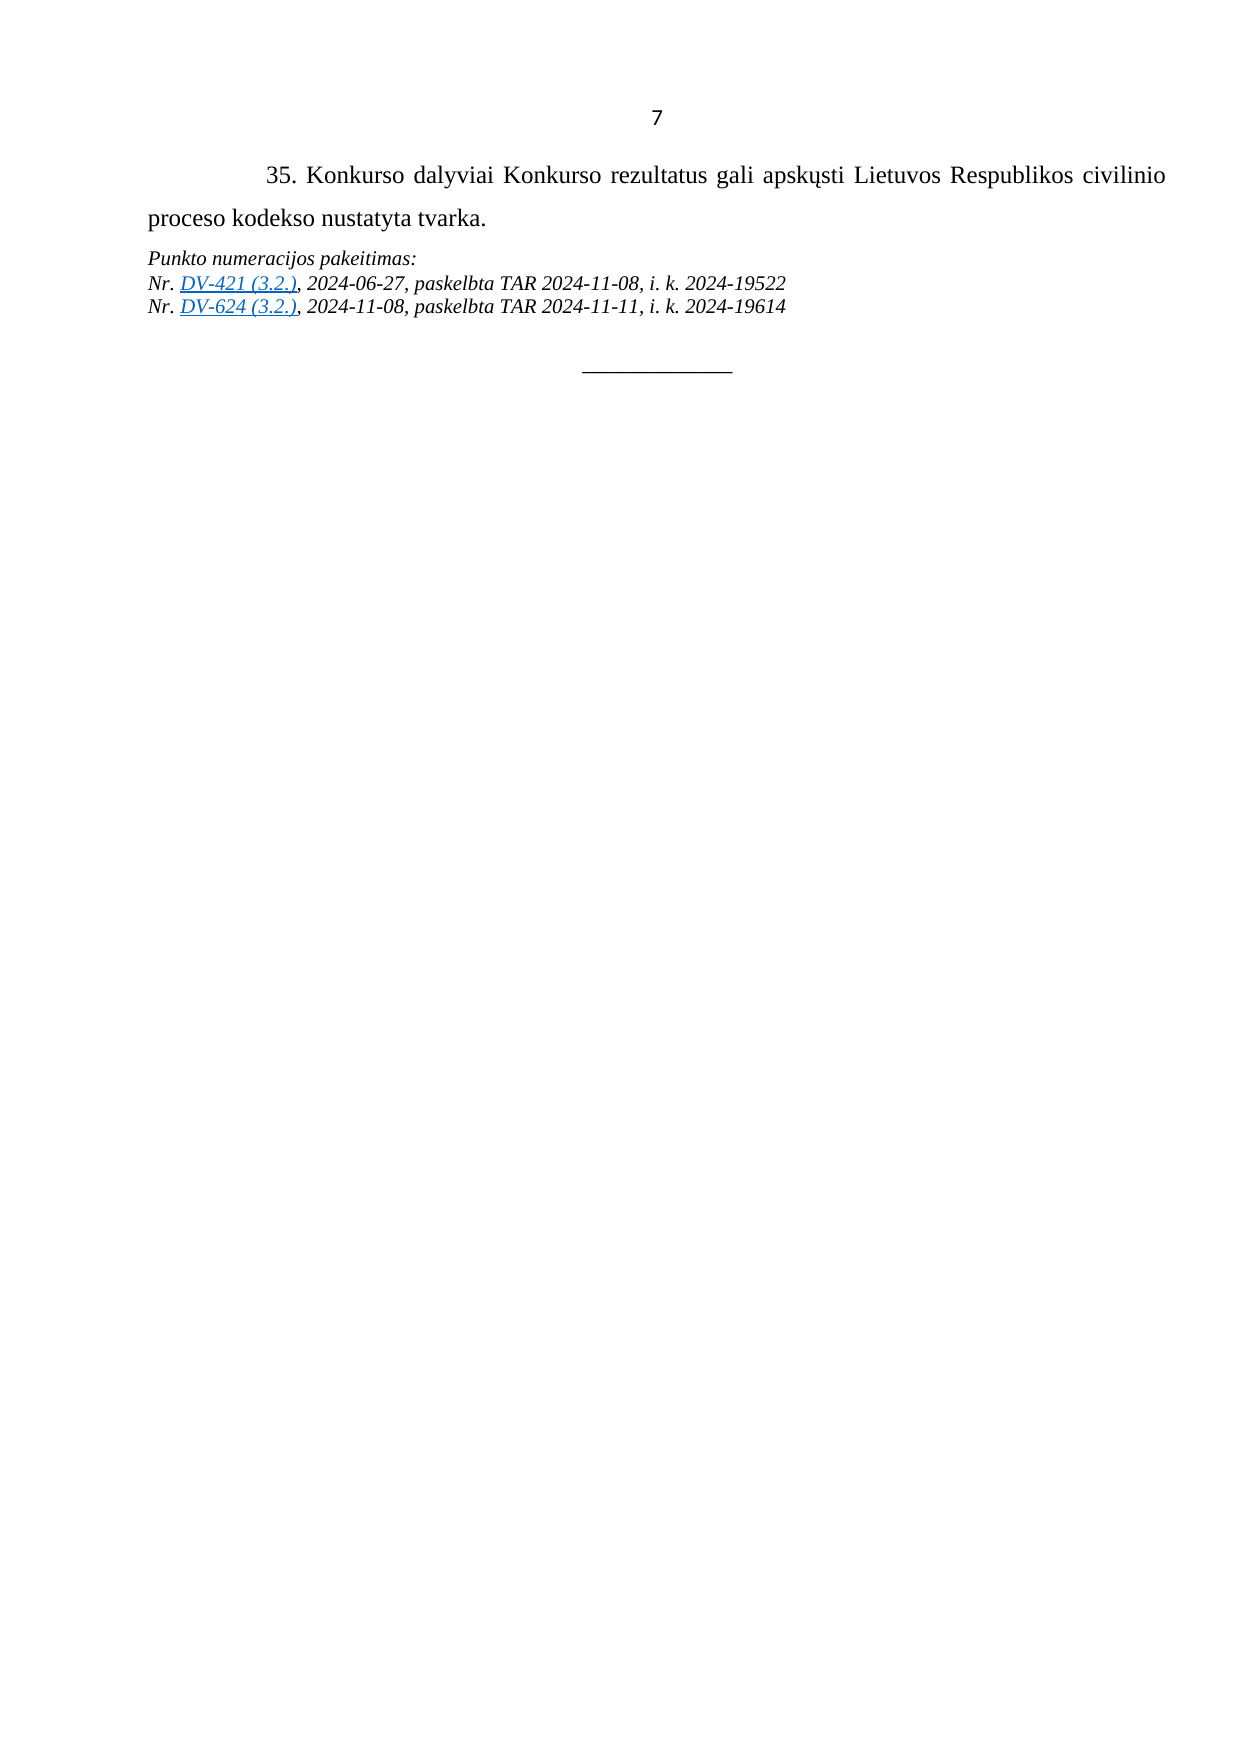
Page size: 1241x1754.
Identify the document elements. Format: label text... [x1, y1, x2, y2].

text ____________ [148, 347, 1166, 376]
text Nr. DV-624 (3.2.), 2024-11-08, paskelbta TAR 2024-11-11, i. k. 2024-19614 [148, 294, 1166, 318]
text 35. Konkurso dalyviai Konkurso rezultatus gali apskųsti Lietuvos Respublikos civilinio proceso kodekso nustatyta tvarka. [148, 160, 1166, 232]
text Nr. DV-421 (3.2.), 2024-06-27, paskelbta TAR 2024-11-08, i. k. 2024-19522 [148, 270, 1166, 294]
text Punkto numeracijos pakeitimas: [148, 246, 1166, 270]
